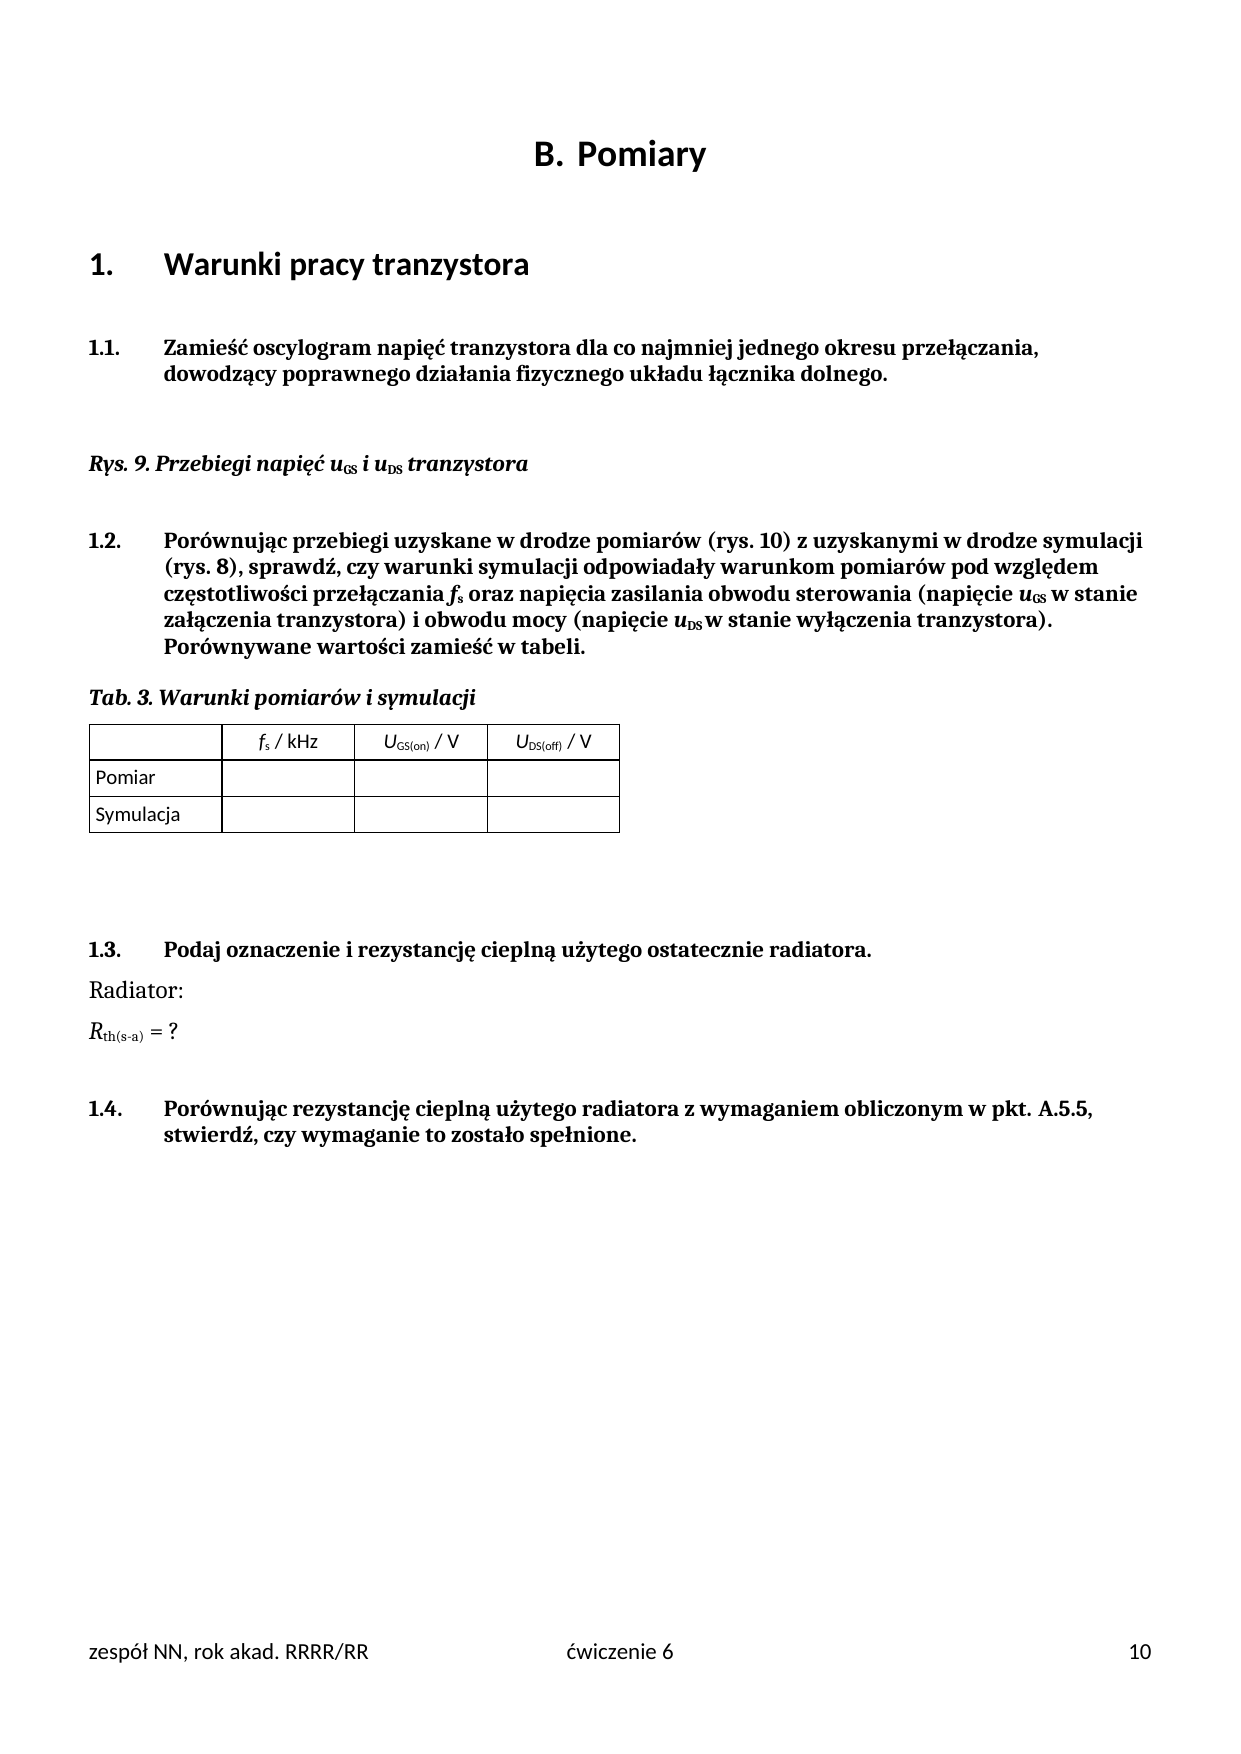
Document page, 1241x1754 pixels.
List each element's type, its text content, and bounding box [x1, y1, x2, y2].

table_cell Pomiar [90, 761, 221, 796]
subtitle Pomiary [88, 138, 1152, 176]
text Radiator: [88, 976, 1152, 1004]
table_cell [355, 761, 487, 796]
table_header UGS(on) / V [355, 725, 487, 759]
text Rys. 9. Przebiegi napięć uGS i uDS tranzystora [88, 451, 1152, 477]
subtitle Zamieść oscylogram napięć tranzystora dla co najmniej jednego okresu przełączania, dowodzący poprawnego działania fizycznego układu łącznika dolnego. [88, 334, 1152, 387]
subtitle Porównując rezystancję cieplną użytego radiatora z wymaganiem obliczonym w pkt. A.5.5, stwierdź, czy wymaganie to zostało spełnione. [88, 1096, 1152, 1148]
table_cell [223, 797, 354, 832]
text Tab. 3. Warunki pomiarów i symulacji [88, 684, 1152, 711]
table_cell Symulacja [90, 797, 221, 832]
table_header fs / kHz [223, 725, 354, 759]
table_cell [223, 761, 354, 796]
subtitle Podaj oznaczenie i rezystancję cieplną użytego ostatecznie radiatora. [88, 937, 1152, 963]
table_cell [355, 797, 487, 832]
subtitle Warunki pracy tranzystora [88, 251, 1152, 284]
table_cell [488, 797, 619, 832]
table_header UDS(off) / V [488, 725, 619, 759]
table_cell [488, 761, 619, 796]
subtitle Porównując przebiegi uzyskane w drodze pomiarów (rys. 10) z uzyskanymi w drodze symulacji (rys. 8), sprawdź, czy warunki symulacji odpowiadały warunkom pomiarów pod względem częstotliwości przełączania fs oraz napięcia zasilania obwodu sterowania (napięcie uGS w stanie załączenia tranzystora) i obwodu mocy (napięcie uDS w stanie wyłączenia tranzystora). Porównywane wartości zamieść w tabeli. [88, 527, 1152, 660]
table_header [90, 725, 221, 759]
text Rth(s-a) = ? [88, 1017, 1152, 1045]
